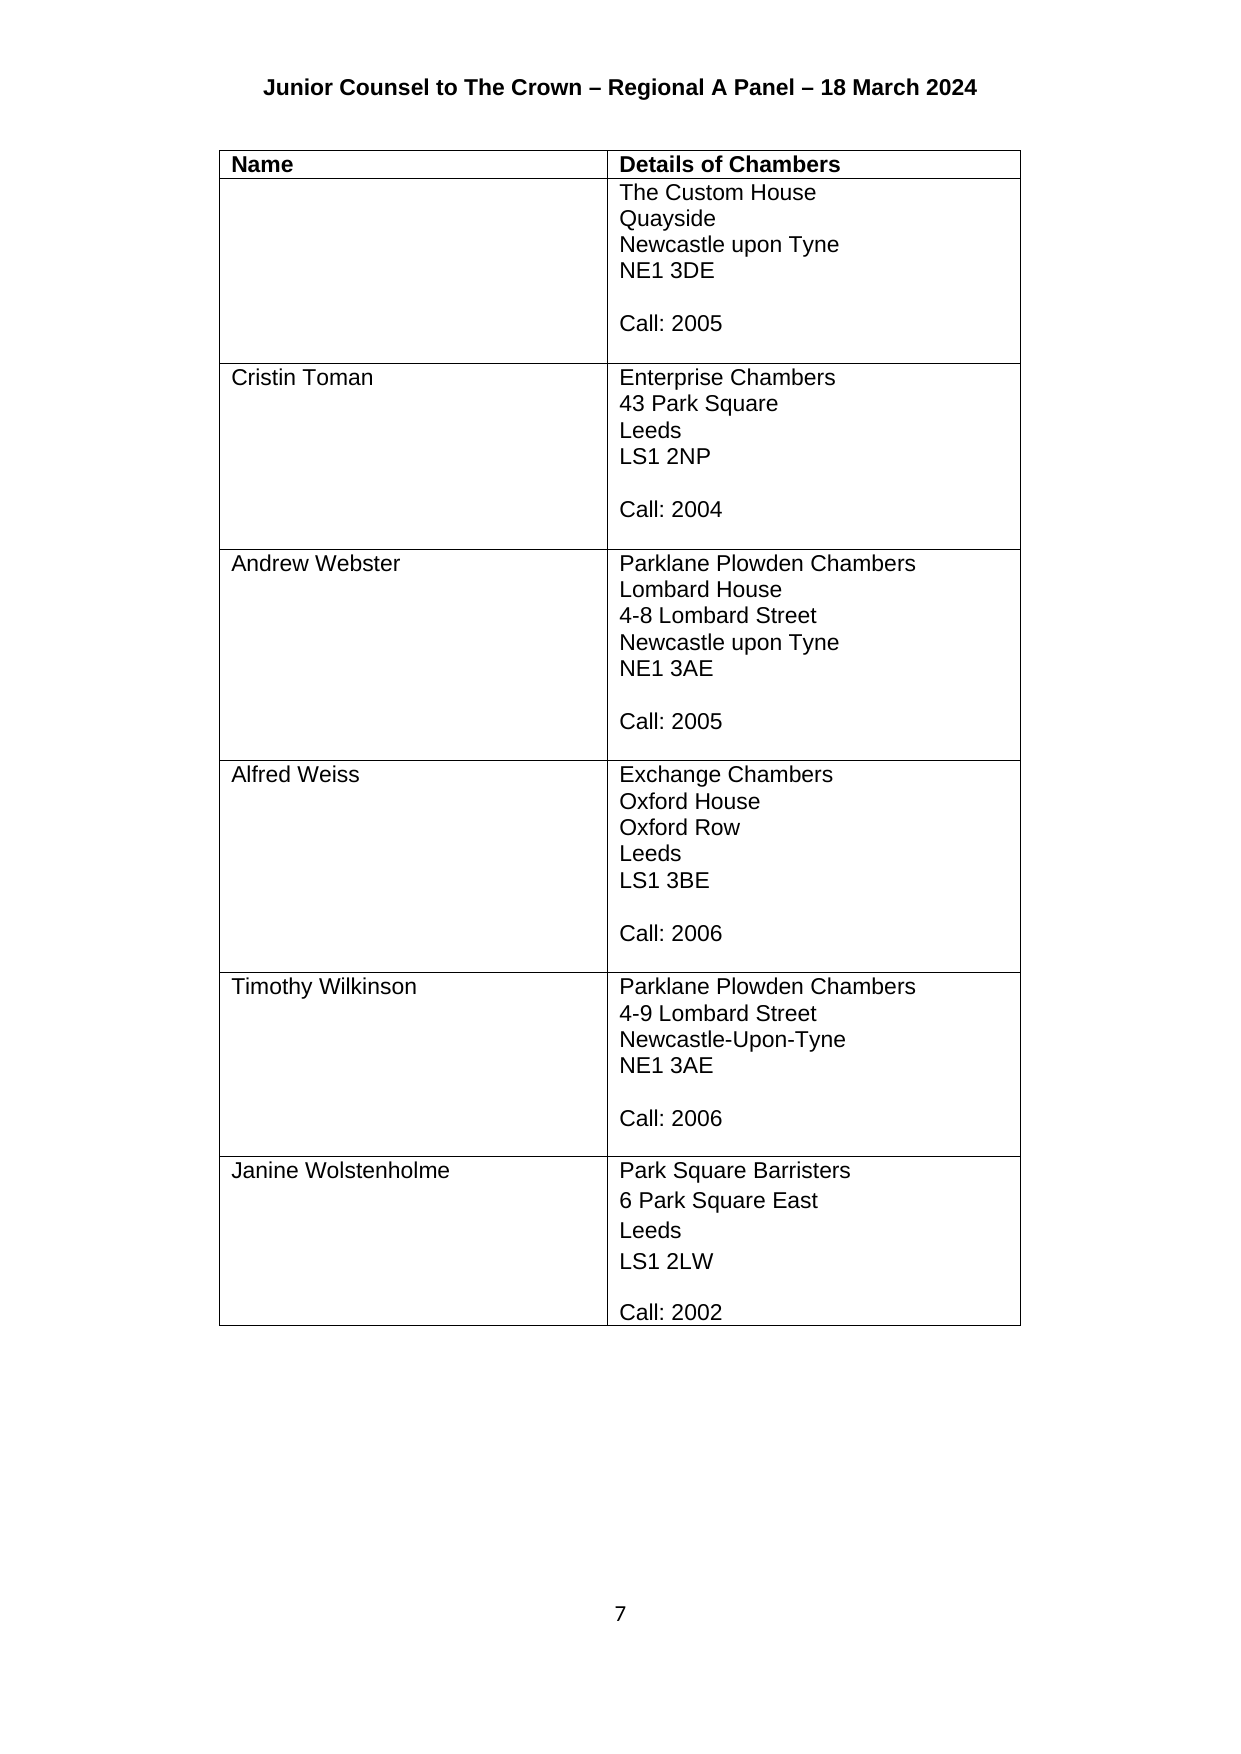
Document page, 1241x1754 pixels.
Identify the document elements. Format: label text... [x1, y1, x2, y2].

table_cell Timothy Wilkinson [220, 973, 607, 1156]
table_cell Janine Wolstenholme [220, 1157, 607, 1325]
table_cell Parklane Plowden Chambers 4-9 Lombard Street Newcastle-Upon-Tyne NE1 3AE Call: 2006 [608, 973, 1020, 1156]
table_cell Park Square Barristers 6 Park Square East Leeds LS1 2LW Call: 2002 [608, 1157, 1020, 1325]
table_header Details of Chambers [608, 151, 1020, 177]
table_cell Exchange Chambers Oxford House Oxford Row Leeds LS1 3BE Call: 2006 [608, 761, 1020, 972]
table_header Name [220, 151, 607, 177]
table_cell The Custom House Quayside Newcastle upon Tyne NE1 3DE Call: 2005 [608, 179, 1020, 363]
table_cell Andrew Webster [220, 550, 607, 760]
table_cell Enterprise Chambers 43 Park Square Leeds LS1 2NP Call: 2004 [608, 364, 1020, 548]
table_cell [220, 179, 607, 363]
table_cell Alfred Weiss [220, 761, 607, 972]
table_cell Parklane Plowden Chambers Lombard House 4-8 Lombard Street Newcastle upon Tyne NE1 3AE Call: 2005 [608, 550, 1020, 760]
table_cell Cristin Toman [220, 364, 607, 548]
